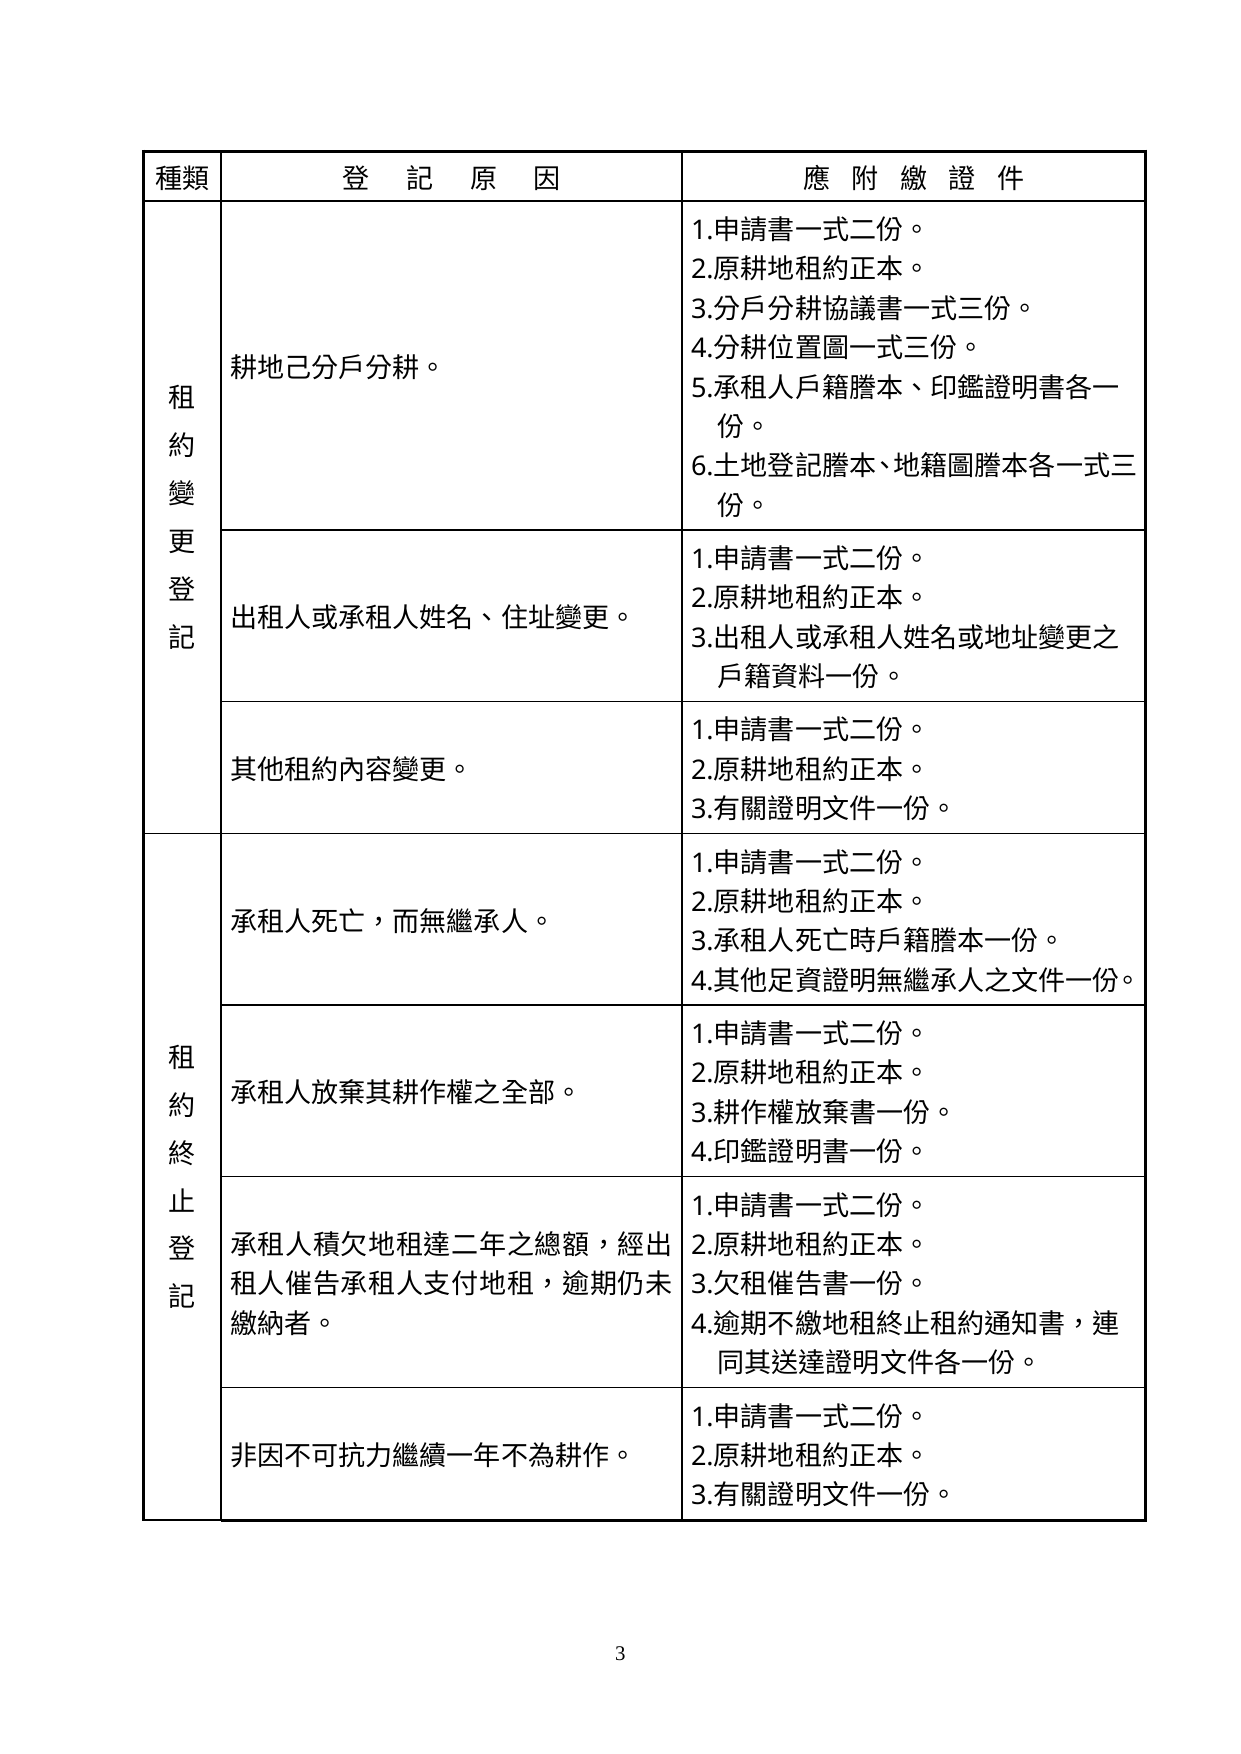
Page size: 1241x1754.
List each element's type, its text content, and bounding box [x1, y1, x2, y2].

table_header 登記原因 [222, 153, 681, 200]
table_cell 非因不可抗力繼續一年不為耕作。 [222, 1388, 681, 1519]
table_cell 耕地己分戶分耕。 [222, 202, 681, 529]
table_cell 1.申請書一式二份。 2.原耕地租約正本。 3.耕作權放棄書一份。 4.印鑑證明書一份。 [683, 1006, 1144, 1176]
table_cell 1.申請書一式二份。 2.原耕地租約正本。 3.分戶分耕協議書一式三份。 4.分耕位置圖一式三份。 5.承租人戶籍謄本、印鑑證明書各一份。 6.土地登記謄本、地籍圖謄本各一式三份。 [683, 202, 1144, 529]
table_header 應附繳證件 [683, 153, 1144, 200]
table_cell 1.申請書一式二份。 2.原耕地租約正本。 3.有關證明文件一份。 [683, 1388, 1144, 1519]
table_cell 1.申請書一式二份。 2.原耕地租約正本。 3.有關證明文件一份。 [683, 702, 1144, 833]
table_cell 承租人積欠地租達二年之總額，經出租人催告承租人支付地租，逾期仍未繳納者。 [222, 1177, 681, 1387]
table_cell 承租人放棄其耕作權之全部。 [222, 1006, 681, 1176]
table_cell 租約終止登記 [145, 834, 220, 1519]
table_header 種類 [145, 153, 220, 200]
table_cell 承租人死亡，而無繼承人。 [222, 834, 681, 1004]
table_cell 出租人或承租人姓名、住址變更。 [222, 531, 681, 701]
table_cell 1.申請書一式二份。 2.原耕地租約正本。 3.出租人或承租人姓名或地址變更之戶籍資料一份。 [683, 531, 1144, 701]
table_cell 1.申請書一式二份。 2.原耕地租約正本。 3.欠租催告書一份。 4.逾期不繳地租終止租約通知書，連同其送達證明文件各一份。 [683, 1177, 1144, 1387]
table_cell 其他租約內容變更。 [222, 702, 681, 833]
table_cell 1.申請書一式二份。 2.原耕地租約正本。 3.承租人死亡時戶籍謄本一份。 4.其他足資證明無繼承人之文件一份。 [683, 834, 1144, 1004]
table_cell 租約變更登記 [145, 202, 220, 833]
